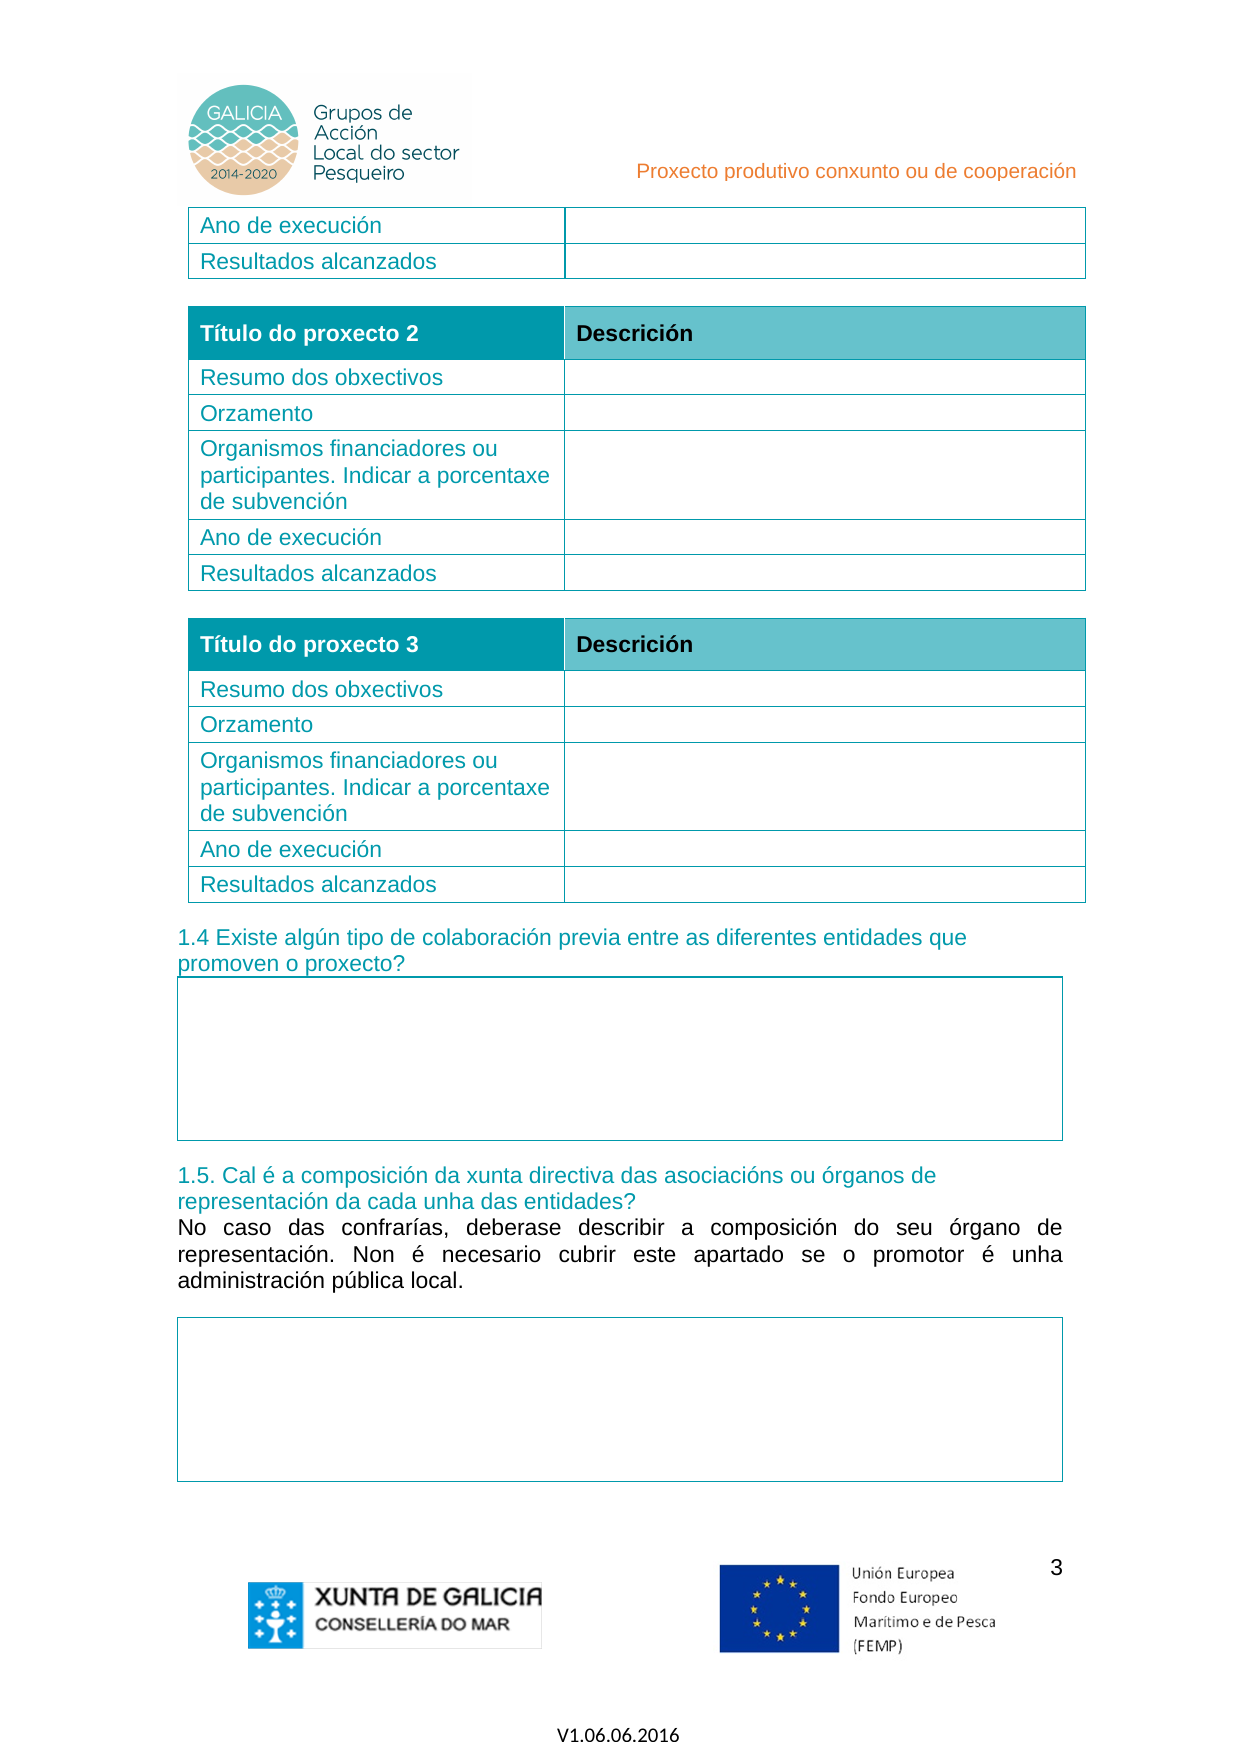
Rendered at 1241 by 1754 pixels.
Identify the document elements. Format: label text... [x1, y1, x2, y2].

table_cell Resultados alcanzados [189, 555, 564, 590]
table_cell Ano de execución [189, 208, 564, 242]
table_cell Ano de execución [189, 520, 564, 554]
table_cell [565, 555, 1085, 590]
table_cell [565, 743, 1085, 830]
table_cell [565, 431, 1085, 518]
table_cell [565, 867, 1085, 902]
table_cell [565, 395, 1085, 430]
subtitle 1.4 Existe algún tipo de colaboración previa entre as diferentes entidades que promoven o proxecto? [177, 924, 1063, 976]
table_cell Ano de execución [189, 831, 564, 866]
table_header Descrición [565, 619, 1085, 670]
table_cell Resumo dos obxectivos [189, 360, 564, 394]
table_cell [565, 707, 1085, 742]
table_cell [565, 831, 1085, 866]
table_cell Organismos financiadores ou participantes. Indicar a porcentaxe de subvención [189, 431, 564, 518]
table_cell Resultados alcanzados [189, 244, 564, 278]
table_cell Orzamento [189, 395, 564, 430]
table_cell Organismos financiadores ou participantes. Indicar a porcentaxe de subvención [189, 743, 564, 830]
table_cell Orzamento [189, 707, 564, 742]
table_header Título do proxecto 3 [189, 619, 564, 670]
table_cell [566, 208, 1085, 242]
text No caso das confrarías, deberase describir a composición do seu órgano de representación. Non é necesario cubrir este apartado se o promotor é unha administración pública local. [177, 1214, 1063, 1293]
table_cell [565, 520, 1085, 554]
table_cell [566, 244, 1085, 278]
subtitle 1.5. Cal é a composición da xunta directiva das asociacións ou órganos de representación da cada unha das entidades? [177, 1162, 1063, 1214]
table_cell Resultados alcanzados [189, 867, 564, 902]
table_header Título do proxecto 2 [189, 307, 564, 359]
table_header Descrición [565, 307, 1085, 359]
table_cell [565, 671, 1085, 706]
table_cell Resumo dos obxectivos [189, 671, 564, 706]
table_cell [565, 360, 1085, 394]
